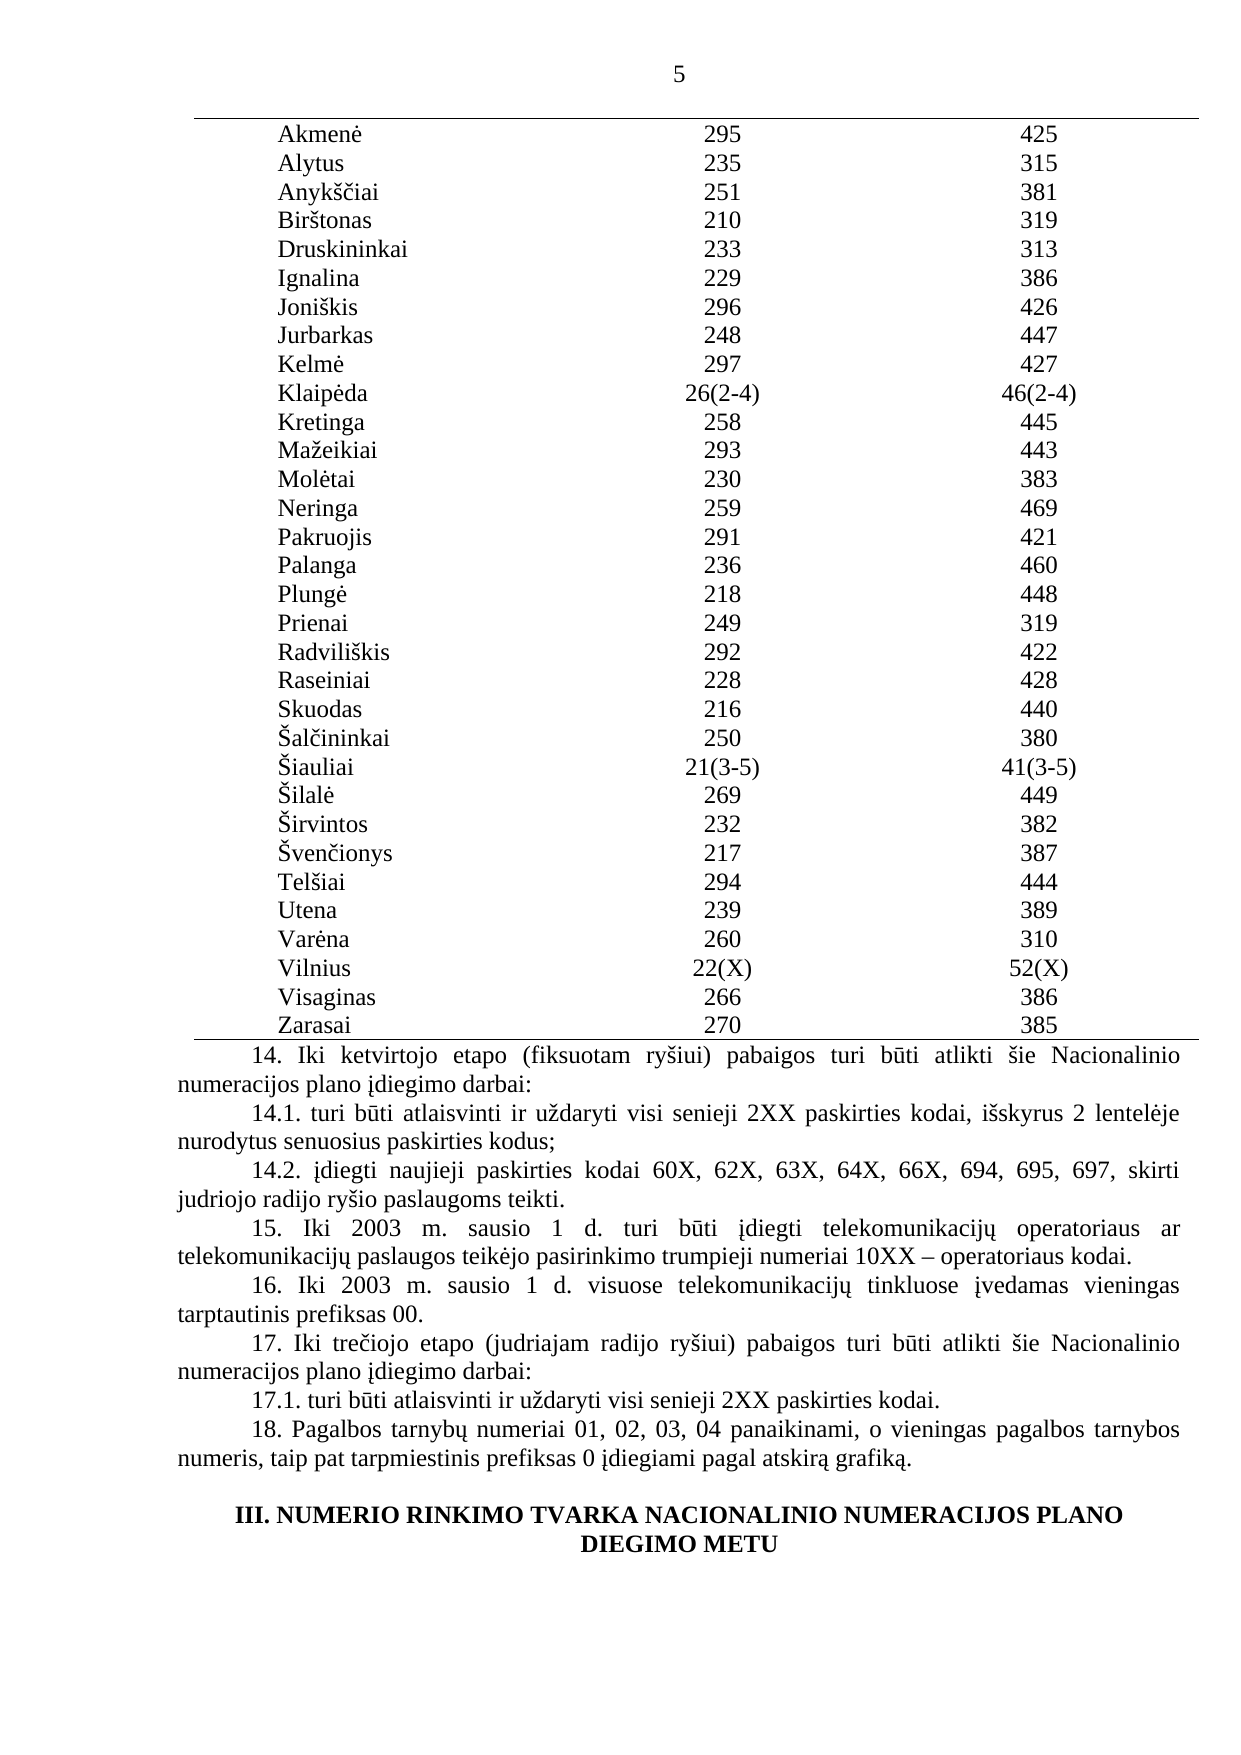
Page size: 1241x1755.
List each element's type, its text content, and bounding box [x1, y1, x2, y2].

table_cell 443 [879, 435, 1198, 464]
table_cell Telšiai [194, 867, 565, 895]
table_cell 319 [879, 205, 1198, 234]
table_cell 46(2-4) [879, 378, 1198, 407]
table_cell Visaginas [194, 982, 565, 1010]
table_cell 249 [565, 608, 879, 637]
table_cell 230 [565, 464, 879, 493]
table_cell Zarasai [194, 1010, 565, 1039]
table_cell 422 [879, 637, 1198, 665]
table_cell 293 [565, 435, 879, 464]
table_cell 210 [565, 205, 879, 234]
table_cell 425 [879, 119, 1198, 148]
table_cell 428 [879, 665, 1198, 694]
table_cell Varėna [194, 924, 565, 953]
table_cell Utena [194, 895, 565, 924]
table_cell Šalčininkai [194, 723, 565, 752]
table_cell 315 [879, 148, 1198, 177]
table_cell 228 [565, 665, 879, 694]
table_cell 26(2-4) [565, 378, 879, 407]
table_cell 266 [565, 982, 879, 1010]
table_cell 236 [565, 550, 879, 579]
table_cell 447 [879, 320, 1198, 349]
table_cell 291 [565, 522, 879, 550]
table_cell 52(X) [879, 953, 1198, 982]
table_cell Anykščiai [194, 177, 565, 205]
table_cell Šiauliai [194, 752, 565, 780]
table_cell 258 [565, 407, 879, 435]
table_cell 292 [565, 637, 879, 665]
table_cell 217 [565, 838, 879, 867]
table_cell Druskininkai [194, 234, 565, 263]
table_cell Joniškis [194, 292, 565, 320]
table_cell 426 [879, 292, 1198, 320]
text 14.2. įdiegti naujieji paskirties kodai 60X, 62X, 63X, 64X, 66X, 694, 695, 697, skirti judriojo radijo ryšio paslaugoms teikti. [177, 1155, 1181, 1213]
table_cell Raseiniai [194, 665, 565, 694]
table_cell Palanga [194, 550, 565, 579]
table_cell 233 [565, 234, 879, 263]
table_cell 270 [565, 1010, 879, 1039]
table_cell 216 [565, 694, 879, 723]
table_cell 460 [879, 550, 1198, 579]
table_cell 387 [879, 838, 1198, 867]
table_cell 259 [565, 493, 879, 522]
table_cell 296 [565, 292, 879, 320]
table_cell 251 [565, 177, 879, 205]
table_cell 260 [565, 924, 879, 953]
table_cell 380 [879, 723, 1198, 752]
table_cell 449 [879, 780, 1198, 809]
table_cell 269 [565, 780, 879, 809]
table_cell Vilnius [194, 953, 565, 982]
table_cell Šilalė [194, 780, 565, 809]
text 18. Pagalbos tarnybų numeriai 01, 02, 03, 04 panaikinami, o vieningas pagalbos tarnybos numeris, taip pat tarpmiestinis prefiksas 0 įdiegiami pagal atskirą grafiką. [177, 1414, 1181, 1471]
table_cell 21(3-5) [565, 752, 879, 780]
table_cell Akmenė [194, 119, 565, 148]
table_cell 22(X) [565, 953, 879, 982]
table_cell Klaipėda [194, 378, 565, 407]
text 14.1. turi būti atlaisvinti ir uždaryti visi senieji 2XX paskirties kodai, išskyrus 2 lentelėje nurodytus senuosius paskirties kodus; [177, 1098, 1181, 1155]
text 15. Iki 2003 m. sausio 1 d. turi būti įdiegti telekomunikacijų operatoriaus ar telekomunikacijų paslaugos teikėjo pasirinkimo trumpieji numeriai 10XX – operatoriaus kodai. [177, 1213, 1181, 1270]
text 16. Iki 2003 m. sausio 1 d. visuose telekomunikacijų tinkluose įvedamas vieningas tarptautinis prefiksas 00. [177, 1270, 1181, 1328]
table_cell 239 [565, 895, 879, 924]
table_cell 469 [879, 493, 1198, 522]
table_cell 381 [879, 177, 1198, 205]
text 14. Iki ketvirtojo etapo (fiksuotam ryšiui) pabaigos turi būti atlikti šie Nacionalinio numeracijos plano įdiegimo darbai: [177, 1040, 1181, 1098]
table_cell 386 [879, 263, 1198, 292]
table_cell 235 [565, 148, 879, 177]
table_cell Švenčionys [194, 838, 565, 867]
table_cell 232 [565, 809, 879, 838]
table_cell Molėtai [194, 464, 565, 493]
table_cell 382 [879, 809, 1198, 838]
text 17. Iki trečiojo etapo (judriajam radijo ryšiui) pabaigos turi būti atlikti šie Nacionalinio numeracijos plano įdiegimo darbai: [177, 1328, 1181, 1385]
table_cell Jurbarkas [194, 320, 565, 349]
table_cell Skuodas [194, 694, 565, 723]
table_cell 385 [879, 1010, 1198, 1039]
table_cell 248 [565, 320, 879, 349]
table_cell Kelmė [194, 349, 565, 378]
table_cell 445 [879, 407, 1198, 435]
table_cell Plungė [194, 579, 565, 608]
table_cell 421 [879, 522, 1198, 550]
table_cell Prienai [194, 608, 565, 637]
table_cell 313 [879, 234, 1198, 263]
table_cell Pakruojis [194, 522, 565, 550]
text III. NUMERIO RINKIMO TVARKA Nacionalinio numeracijos plano diegimo metu [177, 1500, 1181, 1558]
table_cell 448 [879, 579, 1198, 608]
table_cell Kretinga [194, 407, 565, 435]
table_cell 389 [879, 895, 1198, 924]
table_cell 440 [879, 694, 1198, 723]
table_cell 310 [879, 924, 1198, 953]
table_cell Širvintos [194, 809, 565, 838]
table_cell 319 [879, 608, 1198, 637]
table_cell Radviliškis [194, 637, 565, 665]
table_cell 297 [565, 349, 879, 378]
table_cell Birštonas [194, 205, 565, 234]
table_cell 218 [565, 579, 879, 608]
text 17.1. turi būti atlaisvinti ir uždaryti visi senieji 2XX paskirties kodai. [177, 1385, 1181, 1414]
table_cell Neringa [194, 493, 565, 522]
table_cell 386 [879, 982, 1198, 1010]
table_cell 229 [565, 263, 879, 292]
table_cell 383 [879, 464, 1198, 493]
table_cell 250 [565, 723, 879, 752]
table_cell Alytus [194, 148, 565, 177]
table_cell 41(3-5) [879, 752, 1198, 780]
table_cell 294 [565, 867, 879, 895]
table_cell 444 [879, 867, 1198, 895]
table_cell 295 [565, 119, 879, 148]
table_cell Ignalina [194, 263, 565, 292]
table_cell 427 [879, 349, 1198, 378]
table_cell Mažeikiai [194, 435, 565, 464]
